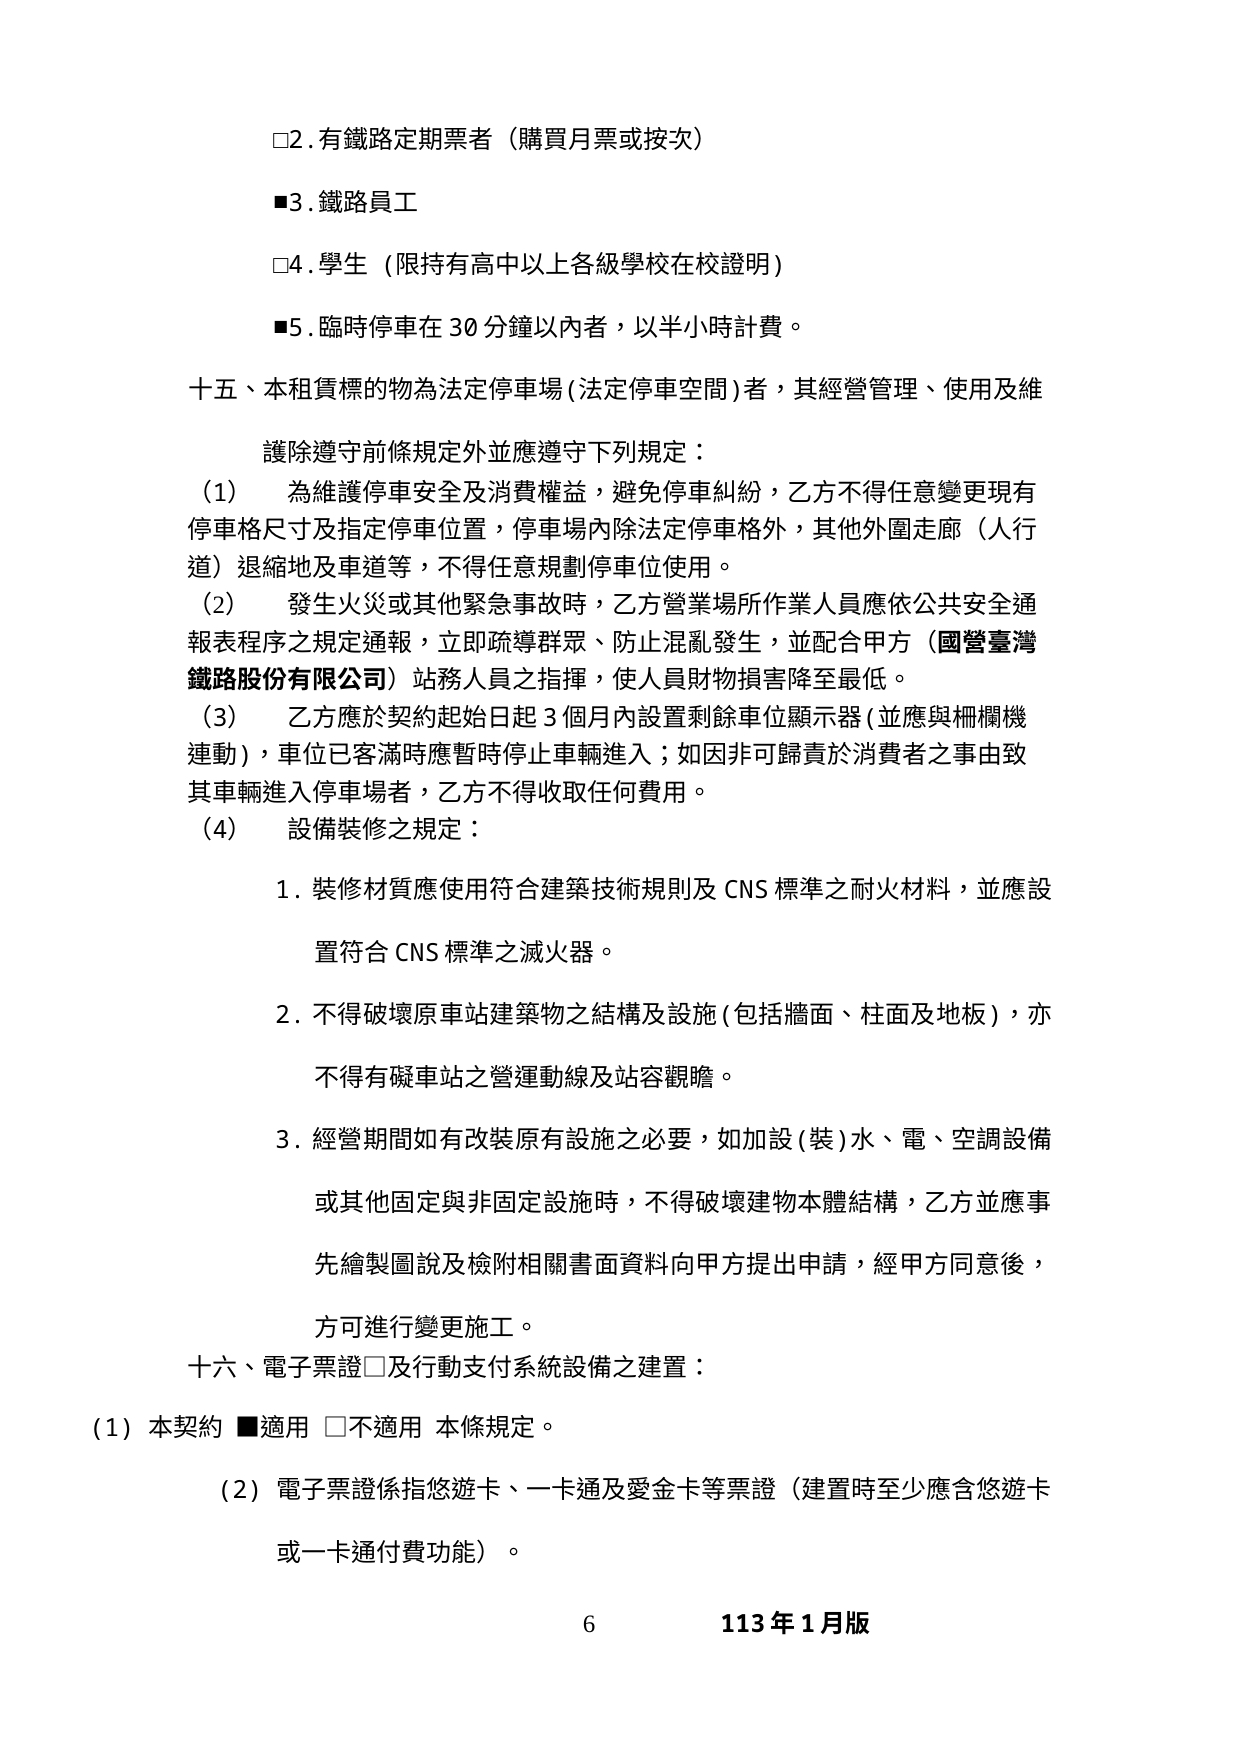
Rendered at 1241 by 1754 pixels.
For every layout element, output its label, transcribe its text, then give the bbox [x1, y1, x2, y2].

list 發生火災或其他緊急事故時，乙方營業場所作業人員應依公共安全通報表程序之規定通報，立即疏導群眾、防止混亂發生，並配合甲方（國營臺灣鐵路股份有限公司）站務人員之指揮，使人員財物損害降至最低。 [187, 584, 1047, 696]
text □4.學生 (限持有高中以上各級學校在校證明) [273, 221, 1053, 284]
list 裝修材質應使用符合建築技術規則及CNS標準之耐火材料，並應設置符合CNS標準之滅火器。 [275, 846, 1053, 971]
text ■3.鐵路員工 [273, 159, 1053, 221]
text □2.有鐵路定期票者（購買月票或按次） [273, 96, 1053, 159]
list 經營期間如有改裝原有設施之必要，如加設(裝)水、電、空調設備或其他固定與非固定設施時，不得破壞建物本體結構，乙方並應事先繪製圖說及檢附相關書面資料向甲方提出申請，經甲方同意後，方可進行變更施工。 [275, 1096, 1053, 1346]
text 十五、本租賃標的物為法定停車場(法定停車空間)者，其經營管理、使用及維護除遵守前條規定外並應遵守下列規定： [189, 346, 1053, 471]
list 乙方應於契約起始日起3個月內設置剩餘車位顯示器(並應與柵欄機連動)，車位已客滿時應暫時停止車輛進入；如因非可歸責於消費者之事由致其車輛進入停車場者，乙方不得收取任何費用。 [187, 696, 1047, 809]
list 不得破壞原車站建築物之結構及設施(包括牆面、柱面及地板)，亦不得有礙車站之營運動線及站容觀瞻。 [275, 971, 1053, 1096]
list 電子票證係指悠遊卡、一卡通及愛金卡等票證（建置時至少應含悠遊卡或一卡通付費功能）。 [217, 1446, 1053, 1571]
list 為維護停車安全及消費權益，避免停車糾紛，乙方不得任意變更現有停車格尺寸及指定停車位置，停車場內除法定停車格外，其他外圍走廊（人行道）退縮地及車道等，不得任意規劃停車位使用。 [187, 471, 1047, 584]
list 設備裝修之規定： [187, 809, 1047, 846]
list 本契約 ■適用 □不適用 本條規定。 [89, 1384, 1053, 1446]
text 十六、電子票證□及行動支付系統設備之建置： [187, 1346, 1047, 1384]
text ■5.臨時停車在30分鐘以內者，以半小時計費。 [273, 284, 1053, 346]
